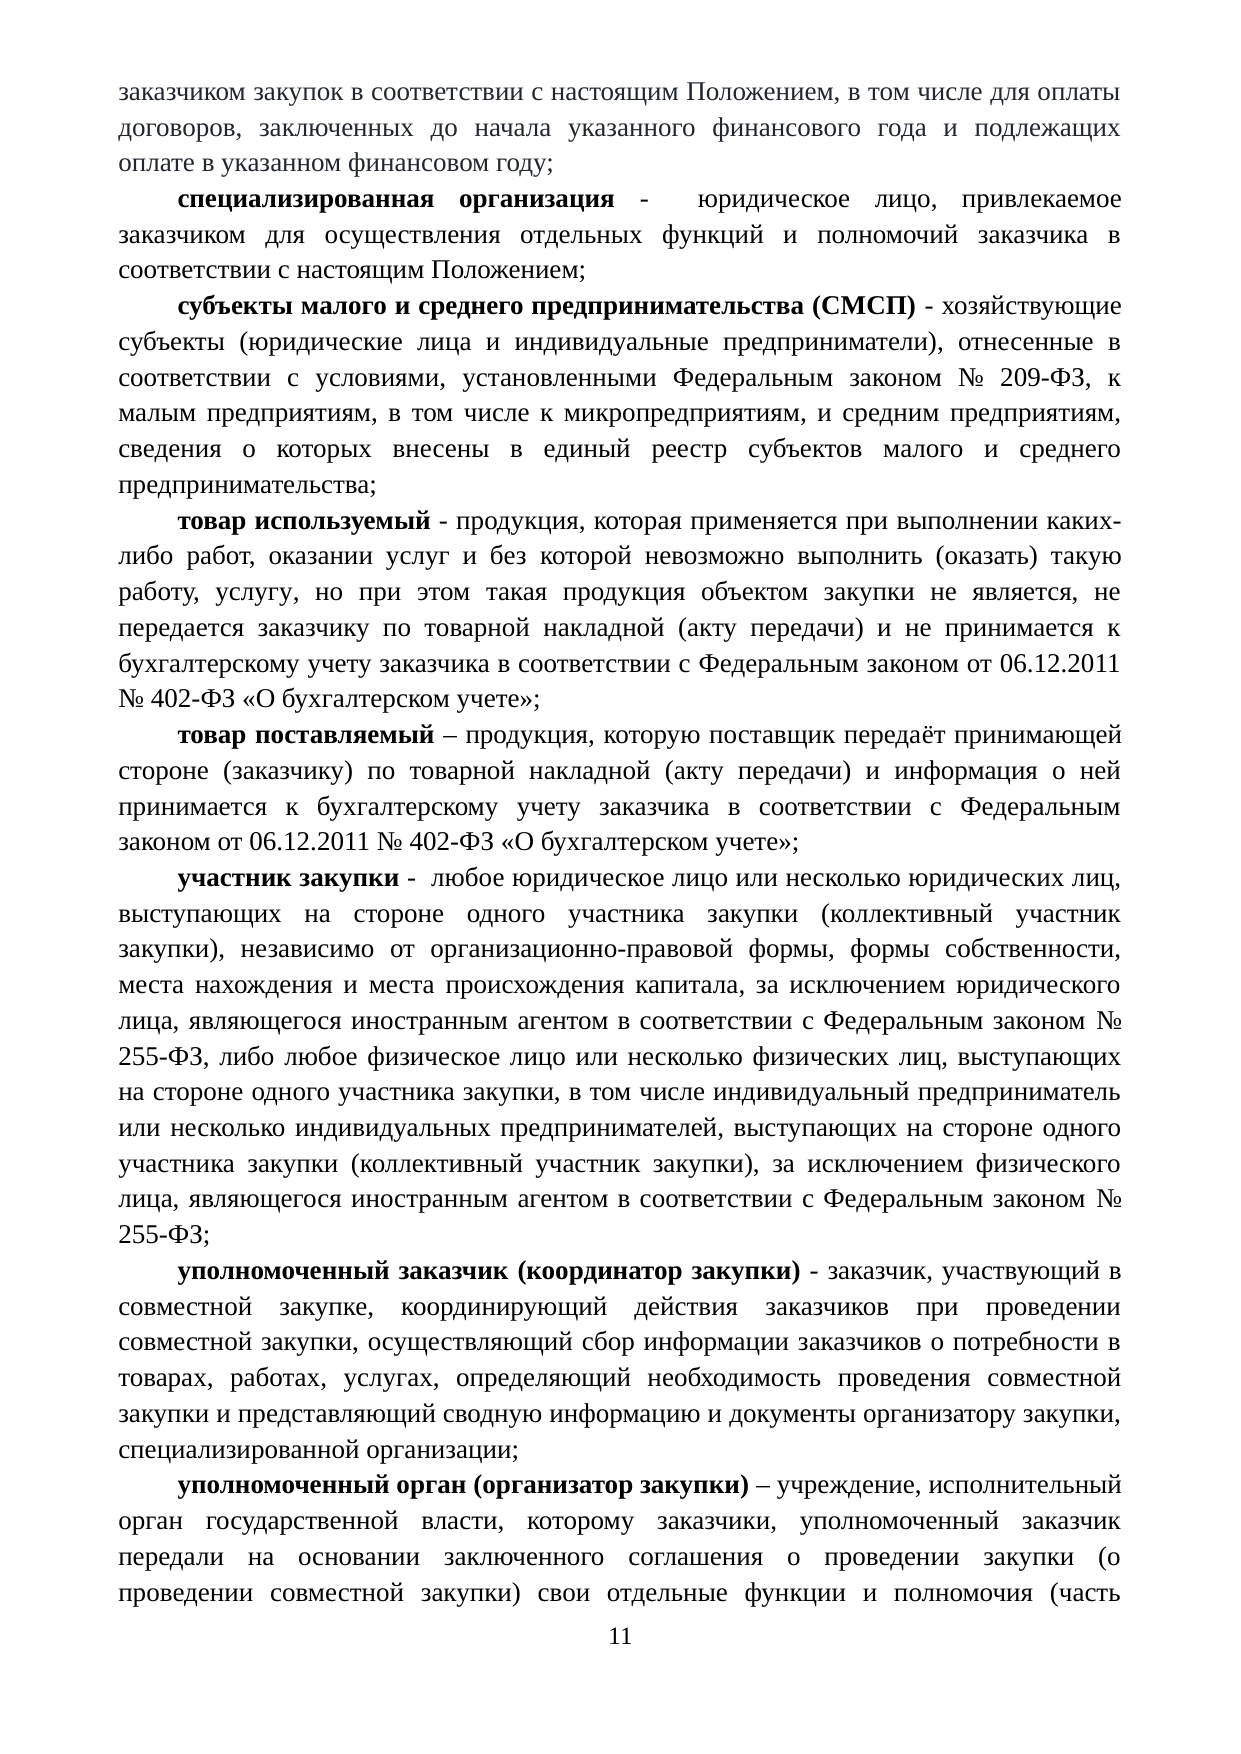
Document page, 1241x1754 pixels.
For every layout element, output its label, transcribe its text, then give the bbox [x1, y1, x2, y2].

text субъекты малого и среднего предпринимательства (СМСП) - хозяйствующие субъекты (юридические лица и индивидуальные предприниматели), отнесенные в соответствии с условиями, установленными Федеральным законом № 209-ФЗ, к малым предприятиям, в том числе к микропредприятиям, и средним предприятиям, сведения о которых внесены в единый реестр субъектов малого и среднего предпринимательства; [118, 289, 1122, 499]
text специализированная организация - юридическое лицо, привлекаемое заказчиком для осуществления отдельных функций и полномочий заказчика в соответствии с настоящим Положением; [118, 182, 1122, 285]
text заказчиком закупок в соответствии с настоящим Положением, в том числе для оплаты договоров, заключенных до начала указанного финансового года и подлежащих оплате в указанном финансовом году; [118, 75, 1122, 178]
text товар используемый - продукция, которая применяется при выполнении каких-либо работ, оказании услуг и без которой невозможно выполнить (оказать) такую работу, услугу, но при этом такая продукция объектом закупки не является, не передается заказчику по товарной накладной (акту передачи) и не принимается к бухгалтерскому учету заказчика в соответствии с Федеральным законом от 06.12.2011 № 402-ФЗ «О бухгалтерском учете»; [118, 504, 1122, 713]
text товар поставляемый – продукция, которую поставщик передаёт принимающей стороне (заказчику) по товарной накладной (акту передачи) и информация о ней принимается к бухгалтерскому учету заказчика в соответствии с Федеральным законом от 06.12.2011 № 402-ФЗ «О бухгалтерском учете»; [118, 718, 1122, 856]
text уполномоченный орган (организатор закупки) – учреждение, исполнительный орган государственной власти, которому заказчики, уполномоченный заказчик передали на основании заключенного соглашения о проведении закупки (о проведении совместной закупки) свои отдельные функции и полномочия (часть [118, 1468, 1122, 1607]
text участник закупки - любое юридическое лицо или несколько юридических лиц, выступающих на стороне одного участника закупки (коллективный участник закупки), независимо от организационно-правовой формы, формы собственности, места нахождения и места происхождения капитала, за исключением юридического лица, являющегося иностранным агентом в соответствии с Федеральным законом № 255-ФЗ, либо любое физическое лицо или несколько физических лиц, выступающих на стороне одного участника закупки, в том числе индивидуальный предприниматель или несколько индивидуальных предпринимателей, выступающих на стороне одного участника закупки (коллективный участник закупки), за исключением физического лица, являющегося иностранным агентом в соответствии с Федеральным законом № 255-ФЗ; [118, 861, 1122, 1249]
text уполномоченный заказчик (координатор закупки) - заказчик, участвующий в совместной закупке, координирующий действия заказчиков при проведении совместной закупки, осуществляющий сбор информации заказчиков о потребности в товарах, работах, услугах, определяющий необходимость проведения совместной закупки и представляющий сводную информацию и документы организатору закупки, специализированной организации; [118, 1254, 1122, 1464]
